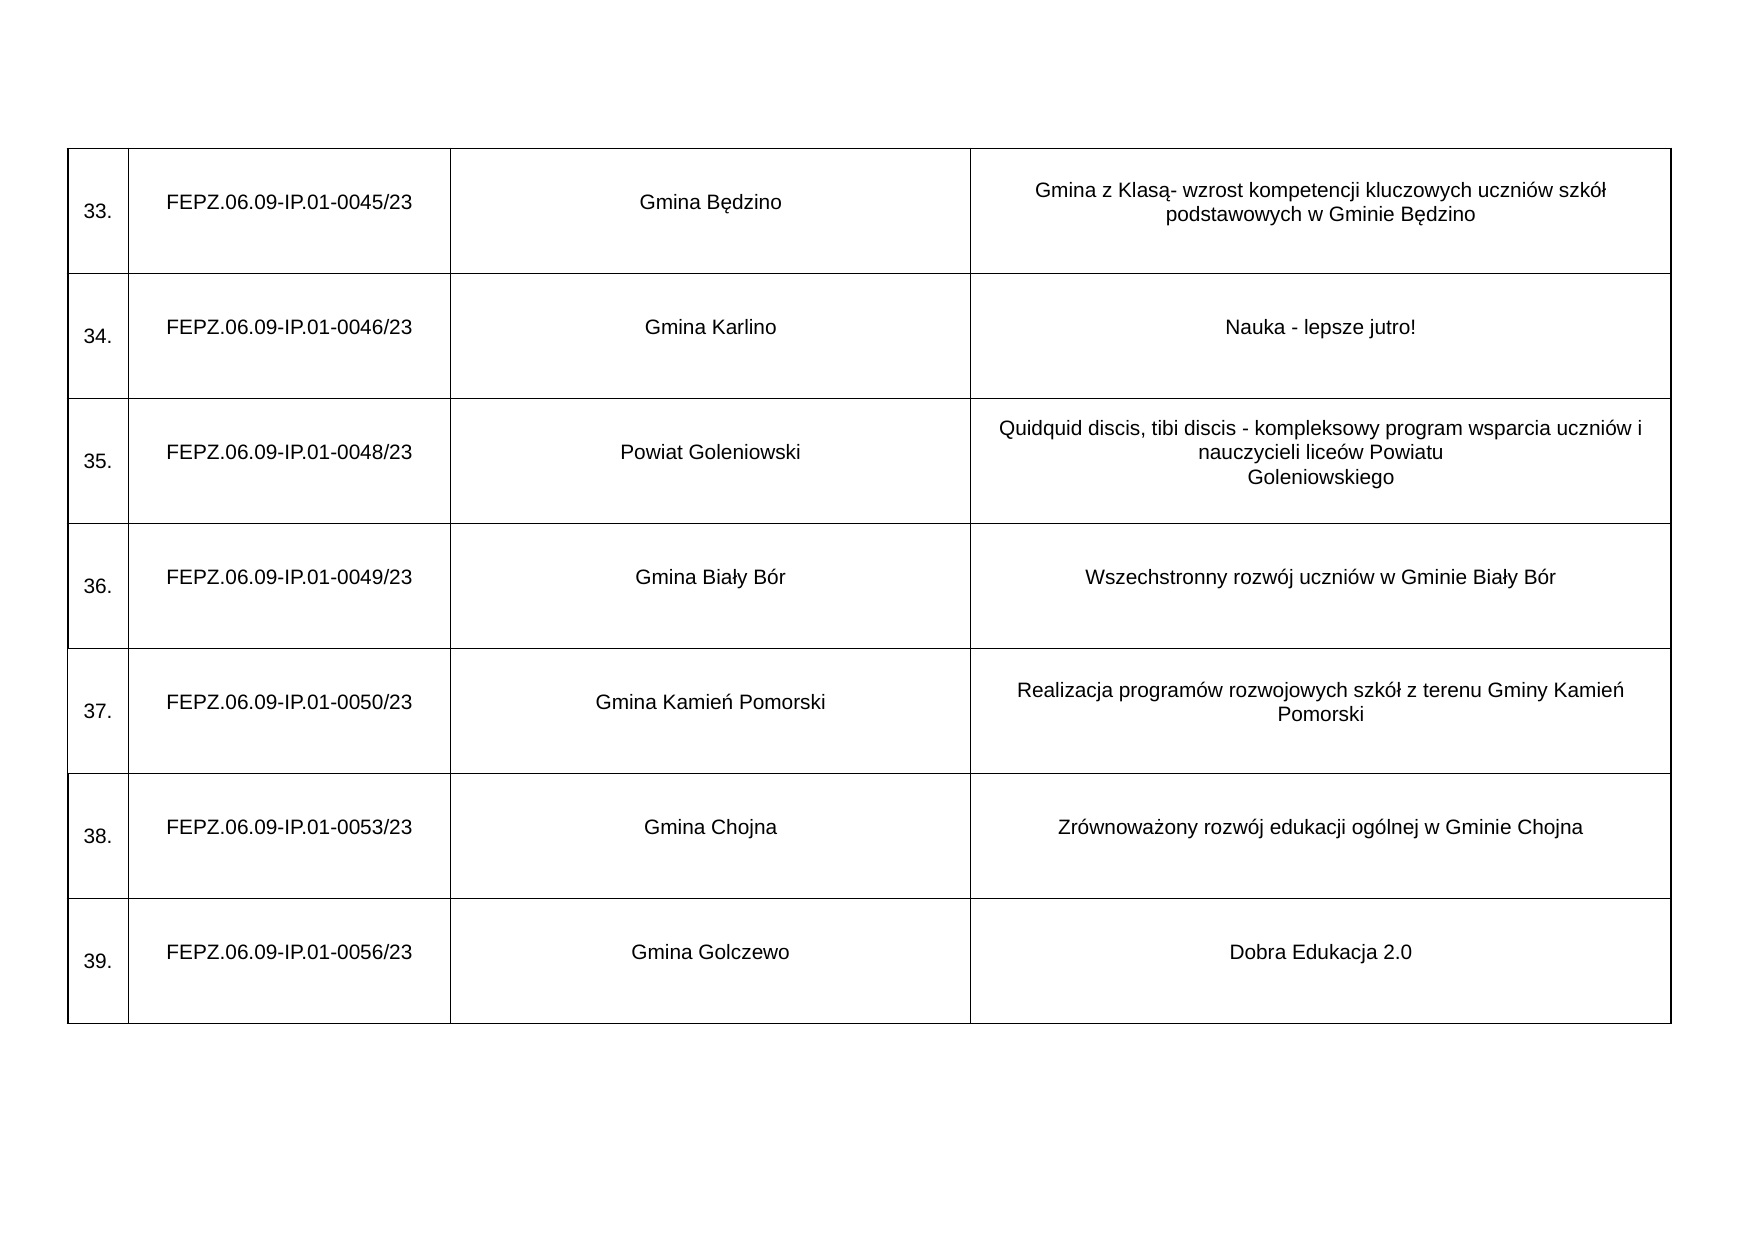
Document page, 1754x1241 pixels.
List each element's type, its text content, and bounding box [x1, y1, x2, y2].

table_cell Gmina Biały Bór [451, 524, 970, 648]
table_cell Realizacja programów rozwojowych szkół z terenu Gminy Kamień Pomorski [971, 649, 1670, 773]
table_cell Nauka - lepsze jutro! [971, 274, 1670, 398]
table_cell Gmina Chojna [451, 774, 970, 898]
table_cell FEPZ.06.09-IP.01-0053/23 [129, 774, 450, 898]
table_cell 33. [69, 149, 128, 273]
table_cell FEPZ.06.09-IP.01-0049/23 [129, 524, 450, 648]
table_cell 35. [69, 399, 128, 523]
table_cell Gmina Kamień Pomorski [451, 649, 970, 773]
table_cell Gmina Karlino [451, 274, 970, 398]
table_cell [1672, 148, 1686, 273]
table_cell Gmina z Klasą- wzrost kompetencji kluczowych uczniów szkół podstawowych w Gminie Będzino [971, 149, 1670, 273]
table_cell [1672, 773, 1686, 898]
table_cell 34. [69, 274, 128, 398]
table_cell Zrównoważony rozwój edukacji ogólnej w Gminie Chojna [971, 774, 1670, 898]
table_cell Wszechstronny rozwój uczniów w Gminie Biały Bór [971, 524, 1670, 648]
table_cell Powiat Goleniowski [451, 399, 970, 523]
table_cell [1672, 648, 1686, 773]
table_cell Dobra Edukacja 2.0 [971, 899, 1670, 1023]
table_cell [1672, 398, 1686, 523]
table_cell Quidquid discis, tibi discis - kompleksowy program wsparcia uczniów i nauczycieli liceów Powiatu Goleniowskiego [971, 399, 1670, 523]
table_cell FEPZ.06.09-IP.01-0048/23 [129, 399, 450, 523]
table_cell 38. [69, 774, 128, 898]
table_cell FEPZ.06.09-IP.01-0056/23 [129, 899, 450, 1023]
table_cell FEPZ.06.09-IP.01-0046/23 [129, 274, 450, 398]
table_cell 37. [68, 649, 128, 773]
table_cell FEPZ.06.09-IP.01-0045/23 [129, 149, 450, 273]
table_cell [1672, 898, 1686, 1023]
table_cell 39. [69, 899, 128, 1023]
table_cell 36. [69, 524, 128, 648]
table_cell [1672, 273, 1686, 398]
table_cell Gmina Golczewo [451, 899, 970, 1023]
table_cell Gmina Będzino [451, 149, 970, 273]
table_cell FEPZ.06.09-IP.01-0050/23 [129, 649, 450, 773]
table_cell [1672, 523, 1686, 648]
